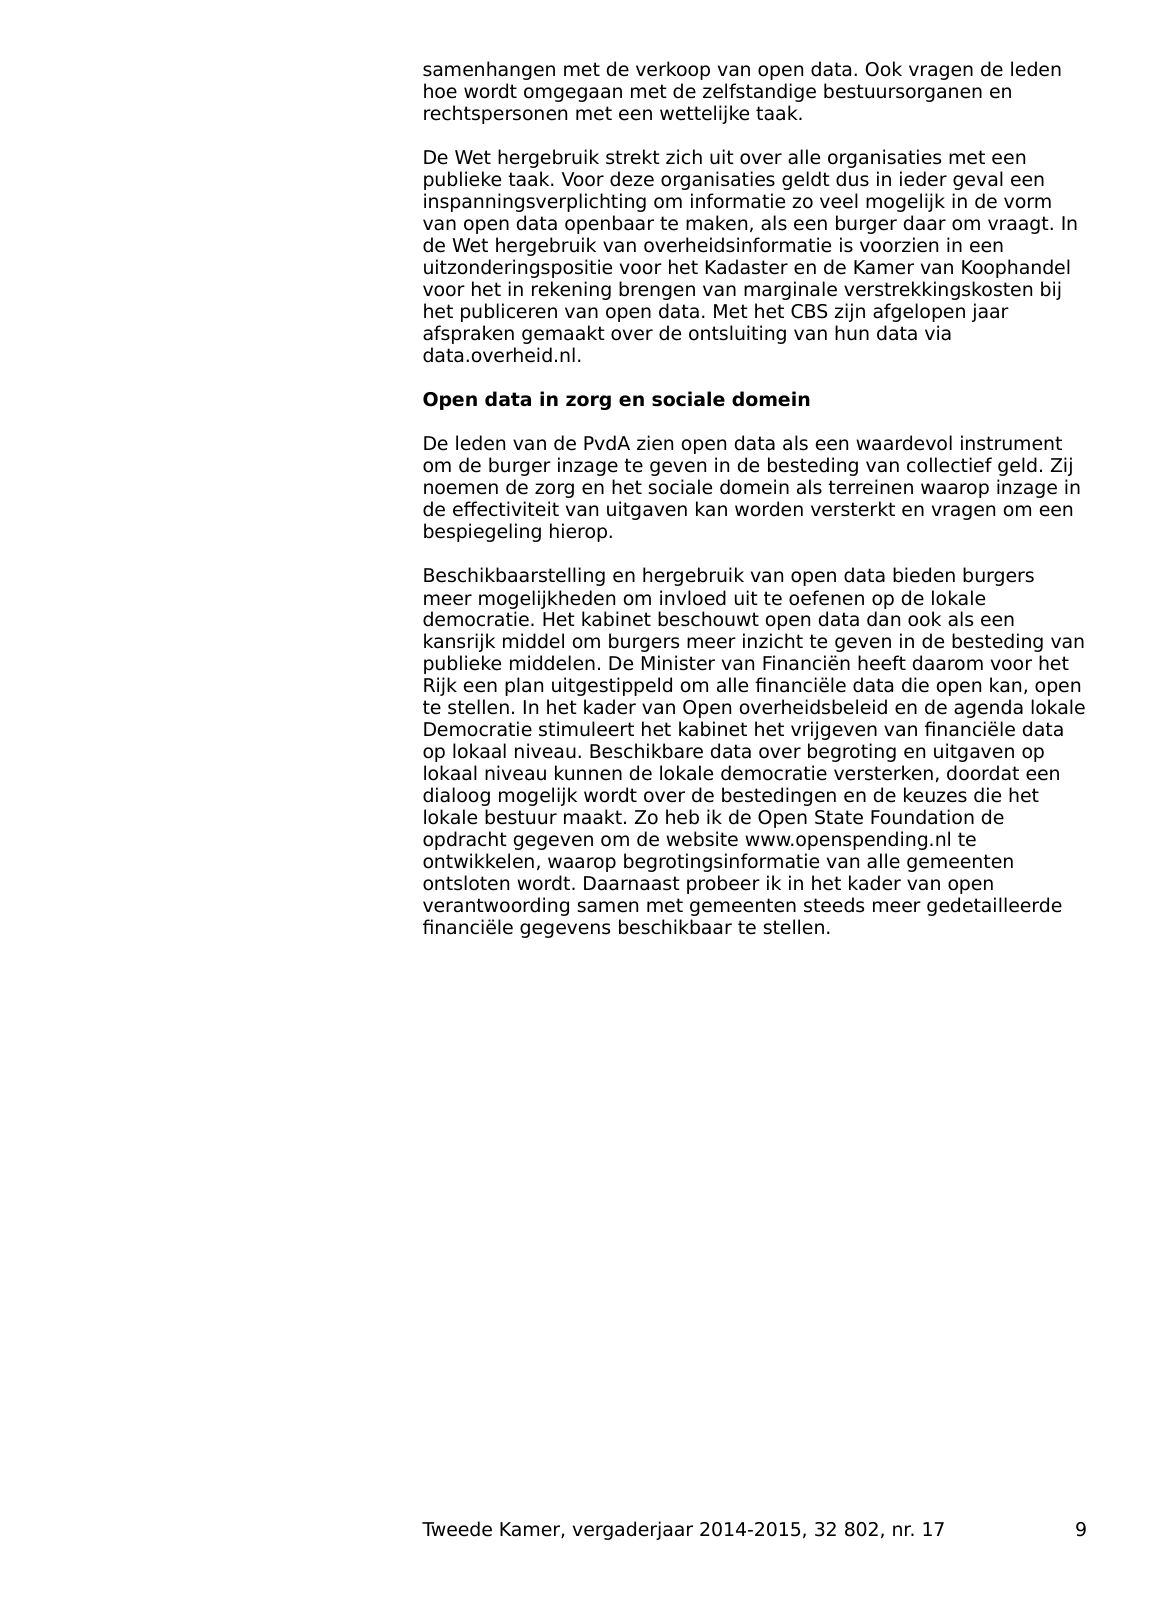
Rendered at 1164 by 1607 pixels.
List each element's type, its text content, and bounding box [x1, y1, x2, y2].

text Beschikbaarstelling en hergebruik van open data bieden burgers meer mogelijkheden om invloed uit te oefenen op de lokale democratie. Het kabinet beschouwt open data dan ook als een kansrijk middel om burgers meer inzicht te geven in de besteding van publieke middelen. De Minister van Financiën heeft daarom voor het Rijk een plan uitgestippeld om alle financiële data die open kan, open te stellen. In het kader van Open overheidsbeleid en de agenda lokale Democratie stimuleert het kabinet het vrijgeven van financiële data op lokaal niveau. Beschikbare data over begroting en uitgaven op lokaal niveau kunnen de lokale democratie versterken, doordat een dialoog mogelijk wordt over de bestedingen en de keuzes die het lokale bestuur maakt. Zo heb ik de Open State Foundation de opdracht gegeven om de website www.openspending.nl te ontwikkelen, waarop begrotingsinformatie van alle gemeenten ontsloten wordt. Daarnaast probeer ik in het kader van open verantwoording samen met gemeenten steeds meer gedetailleerde financiële gegevens beschikbaar te stellen. [422, 565, 1087, 939]
subtitle Open data in zorg en sociale domein [422, 389, 1087, 411]
text De Wet hergebruik strekt zich uit over alle organisaties met een publieke taak. Voor deze organisaties geldt dus in ieder geval een inspanningsverplichting om informatie zo veel mogelijk in de vorm van open data openbaar te maken, als een burger daar om vraagt. In de Wet hergebruik van overheidsinformatie is voorzien in een uitzonderingspositie voor het Kadaster en de Kamer van Koophandel voor het in rekening brengen van marginale verstrekkingskosten bij het publiceren van open data. Met het CBS zijn afgelopen jaar afspraken gemaakt over de ontsluiting van hun data via data.overheid.nl. [422, 147, 1087, 367]
text samenhangen met de verkoop van open data. Ook vragen de leden hoe wordt omgegaan met de zelfstandige bestuursorganen en rechtspersonen met een wettelijke taak. [422, 59, 1087, 125]
text De leden van de PvdA zien open data als een waardevol instrument om de burger inzage te geven in de besteding van collectief geld. Zij noemen de zorg en het sociale domein als terreinen waarop inzage in de effectiviteit van uitgaven kan worden versterkt en vragen om een bespiegeling hierop. [422, 433, 1087, 543]
